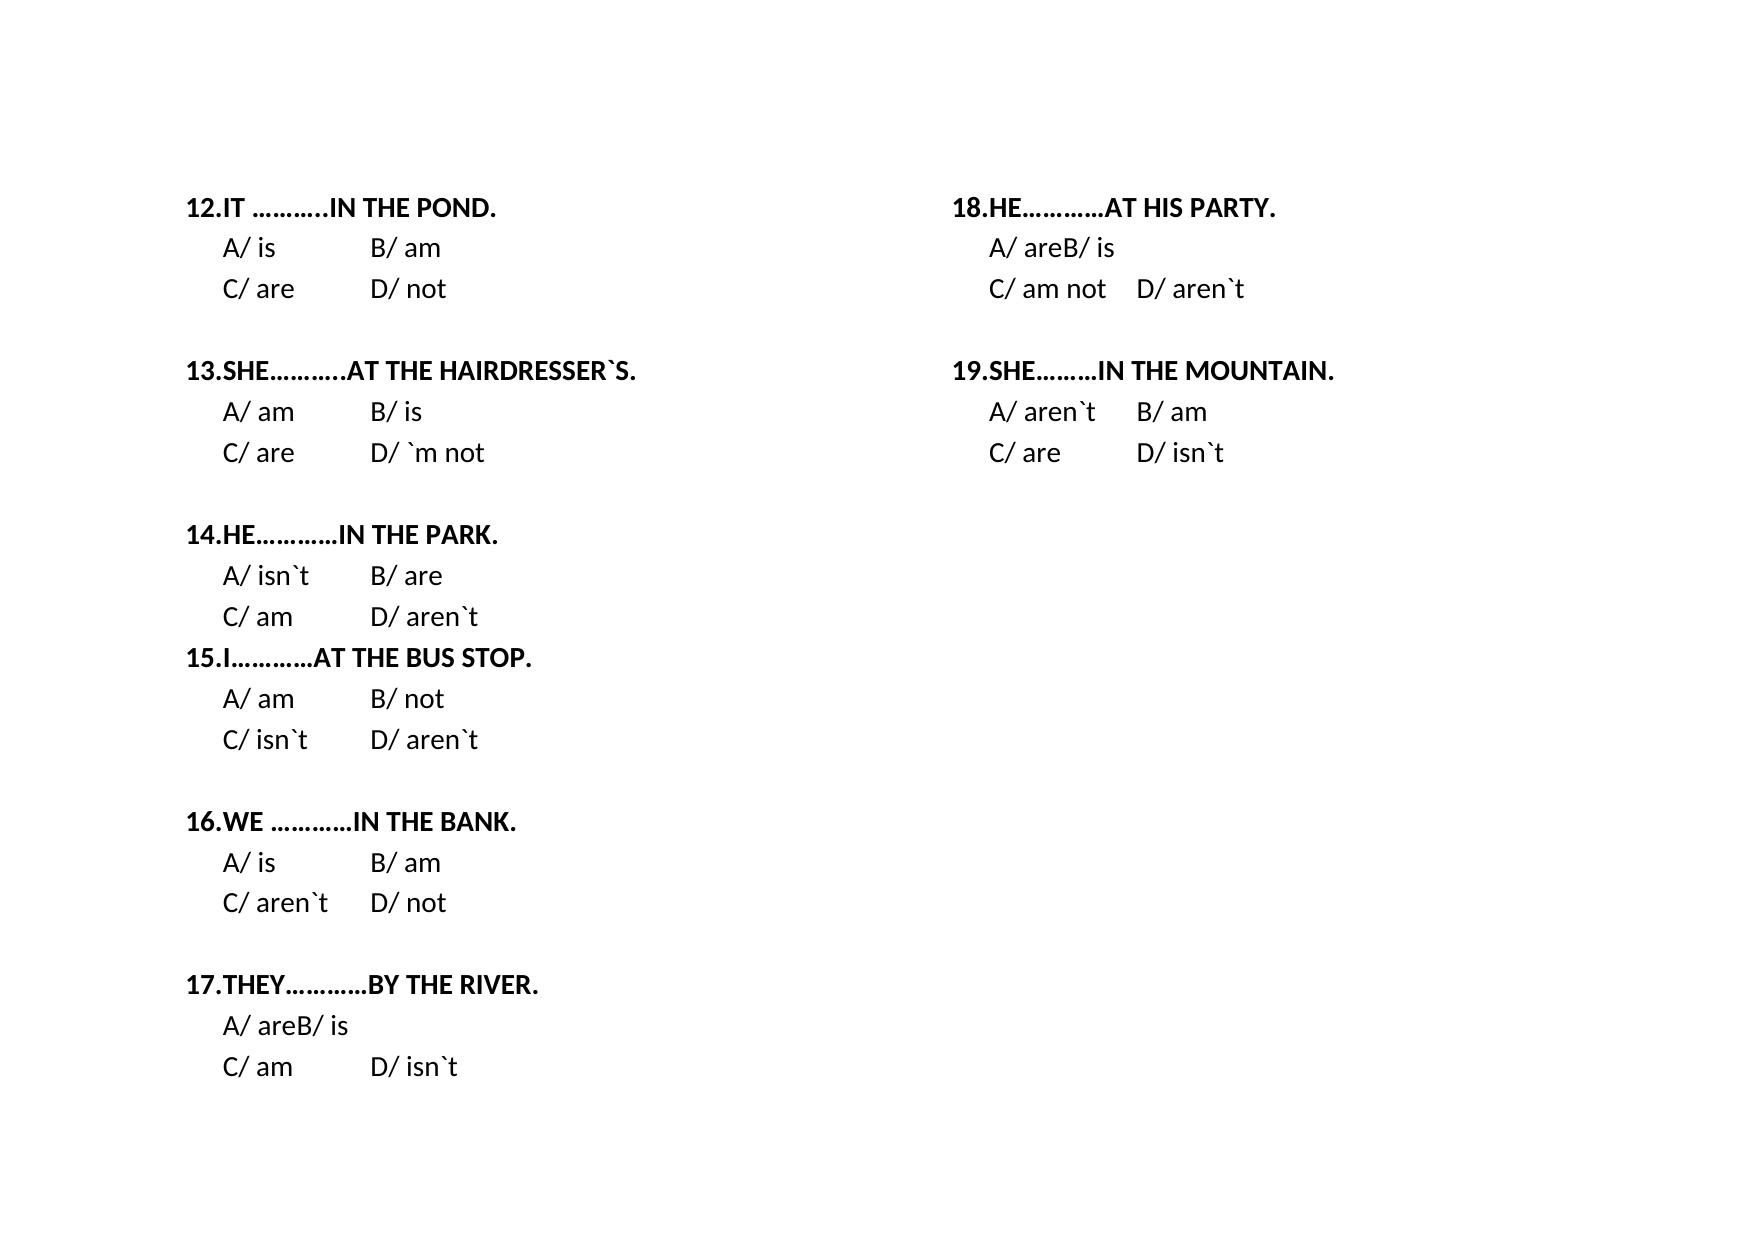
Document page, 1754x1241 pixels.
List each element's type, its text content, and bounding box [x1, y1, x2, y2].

text C/ am D/ aren`t [223, 598, 840, 634]
list THEY…………BY THE RIVER. [185, 966, 840, 1002]
text A/ isn`t B/ are [223, 557, 840, 593]
text C/ are D/ not [223, 271, 840, 306]
list SHE………..AT THE HAIRDRESSER`S. [185, 352, 840, 388]
text C/ are D/ `m not [223, 434, 840, 470]
text A/ am B/ not [223, 680, 840, 716]
list HE…………IN THE PARK. [185, 516, 840, 552]
text A/ aren`t B/ am [989, 393, 1606, 429]
text A/ is B/ am [223, 229, 840, 265]
text C/ aren`t D/ not [223, 884, 840, 920]
text C/ am D/ isn`t [223, 1048, 840, 1084]
text A/ am B/ is [223, 393, 840, 429]
text C/ am not D/ aren`t [989, 271, 1606, 306]
list I…………AT THE BUS STOP. [185, 639, 840, 674]
list HE…………AT HIS PARTY. [951, 189, 1606, 224]
list IT ………..IN THE POND. [185, 189, 840, 224]
text A/ is B/ am [223, 844, 840, 879]
text C/ isn`t D/ aren`t [223, 721, 840, 756]
list SHE………IN THE MOUNTAIN. [951, 352, 1606, 388]
list WE …………IN THE BANK. [185, 803, 840, 838]
text C/ are D/ isn`t [989, 434, 1606, 470]
text A/ are B/ is [223, 1007, 840, 1043]
text A/ are B/ is [989, 229, 1606, 265]
